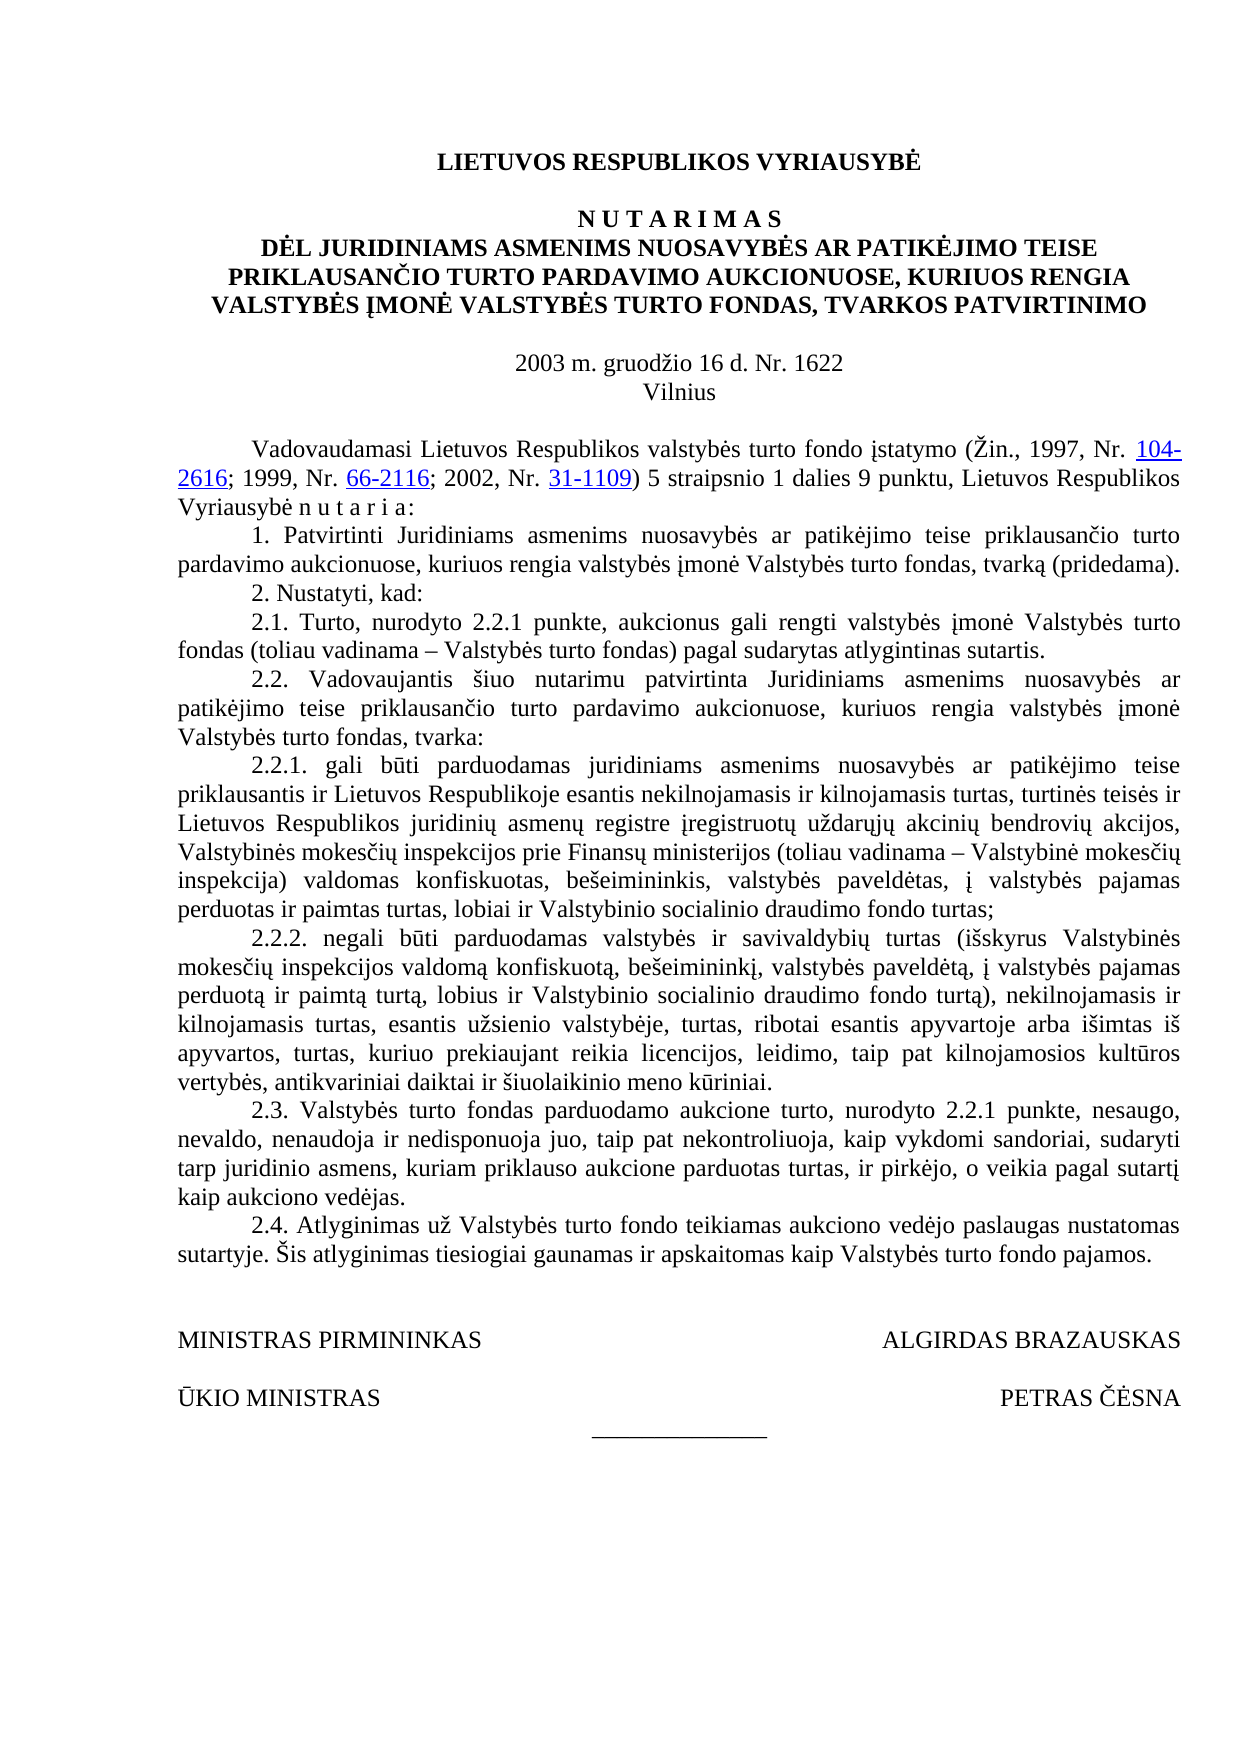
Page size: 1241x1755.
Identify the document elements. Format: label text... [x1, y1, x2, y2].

text 1. Patvirtinti Juridiniams asmenims nuosavybės ar patikėjimo teise priklausančio turto pardavimo aukcionuose, kuriuos rengia valstybės įmonė Valstybės turto fondas, tvarką (pridedama). [177, 521, 1181, 578]
text 2.2. Vadovaujantis šiuo nutarimu patvirtinta Juridiniams asmenims nuosavybės ar patikėjimo teise priklausančio turto pardavimo aukcionuose, kuriuos rengia valstybės įmonė Valstybės turto fondas, tvarka: [177, 664, 1181, 751]
text Vilnius [177, 377, 1181, 406]
text ______________ [177, 1412, 1181, 1441]
text 2.2.2. negali būti parduodamas valstybės ir savivaldybių turtas (išskyrus Valstybinės mokesčių inspekcijos valdomą konfiskuotą, bešeimininkį, valstybės paveldėtą, į valstybės pajamas perduotą ir paimtą turtą, lobius ir Valstybinio socialinio draudimo fondo turtą), nekilnojamasis ir kilnojamasis turtas, esantis užsienio valstybėje, turtas, ribotai esantis apyvartoje arba išimtas iš apyvartos, turtas, kuriuo prekiaujant reikia licencijos, leidimo, taip pat kilnojamosios kultūros vertybės, antikvariniai daiktai ir šiuolaikinio meno kūriniai. [177, 923, 1181, 1096]
text ŪKIO MINISTRAS PETRAS ČĖSNA [177, 1383, 1181, 1412]
text MINISTRAS PIRMININKAS ALGIRDAS BRAZAUSKAS [177, 1326, 1181, 1354]
text DĖL JURIDINIAMS ASMENIMS NUOSAVYBĖS AR PATIKĖJIMO TEISE PRIKLAUSANČIO TURTO PARDAVIMO AUKCIONUOSE, KURIUOS RENGIA VALSTYBĖS ĮMONĖ VALSTYBĖS TURTO FONDAS, TVARKOS PATVIRTINIMO [177, 233, 1181, 319]
text 2. Nustatyti, kad: [177, 578, 1181, 607]
text LIETUVOS RESPUBLIKOS VYRIAUSYBĖ [177, 147, 1181, 176]
text 2.2.1. gali būti parduodamas juridiniams asmenims nuosavybės ar patikėjimo teise priklausantis ir Lietuvos Respublikoje esantis nekilnojamasis ir kilnojamasis turtas, turtinės teisės ir Lietuvos Respublikos juridinių asmenų registre įregistruotų uždarųjų akcinių bendrovių akcijos, Valstybinės mokesčių inspekcijos prie Finansų ministerijos (toliau vadinama – Valstybinė mokesčių inspekcija) valdomas konfiskuotas, bešeimininkis, valstybės paveldėtas, į valstybės pajamas perduotas ir paimtas turtas, lobiai ir Valstybinio socialinio draudimo fondo turtas; [177, 751, 1181, 923]
text 2.3. Valstybės turto fondas parduodamo aukcione turto, nurodyto 2.2.1 punkte, nesaugo, nevaldo, nenaudoja ir nedisponuoja juo, taip pat nekontroliuoja, kaip vykdomi sandoriai, sudaryti tarp juridinio asmens, kuriam priklauso aukcione parduotas turtas, ir pirkėjo, o veikia pagal sutartį kaip aukciono vedėjas. [177, 1096, 1181, 1211]
text N U T A R I M A S [177, 204, 1181, 233]
text 2.4. Atlyginimas už Valstybės turto fondo teikiamas aukciono vedėjo paslaugas nustatomas sutartyje. Šis atlyginimas tiesiogiai gaunamas ir apskaitomas kaip Valstybės turto fondo pajamos. [177, 1211, 1181, 1268]
text Vadovaudamasi Lietuvos Respublikos valstybės turto fondo įstatymo (Žin., 1997, Nr. 104-2616; 1999, Nr. 66-2116; 2002, Nr. 31-1109) 5 straipsnio 1 dalies 9 punktu, Lietuvos Respublikos Vyriausybė nutaria: [177, 434, 1181, 521]
text 2003 m. gruodžio 16 d. Nr. 1622 [177, 348, 1181, 377]
text 2.1. Turto, nurodyto 2.2.1 punkte, aukcionus gali rengti valstybės įmonė Valstybės turto fondas (toliau vadinama – Valstybės turto fondas) pagal sudarytas atlygintinas sutartis. [177, 607, 1181, 664]
